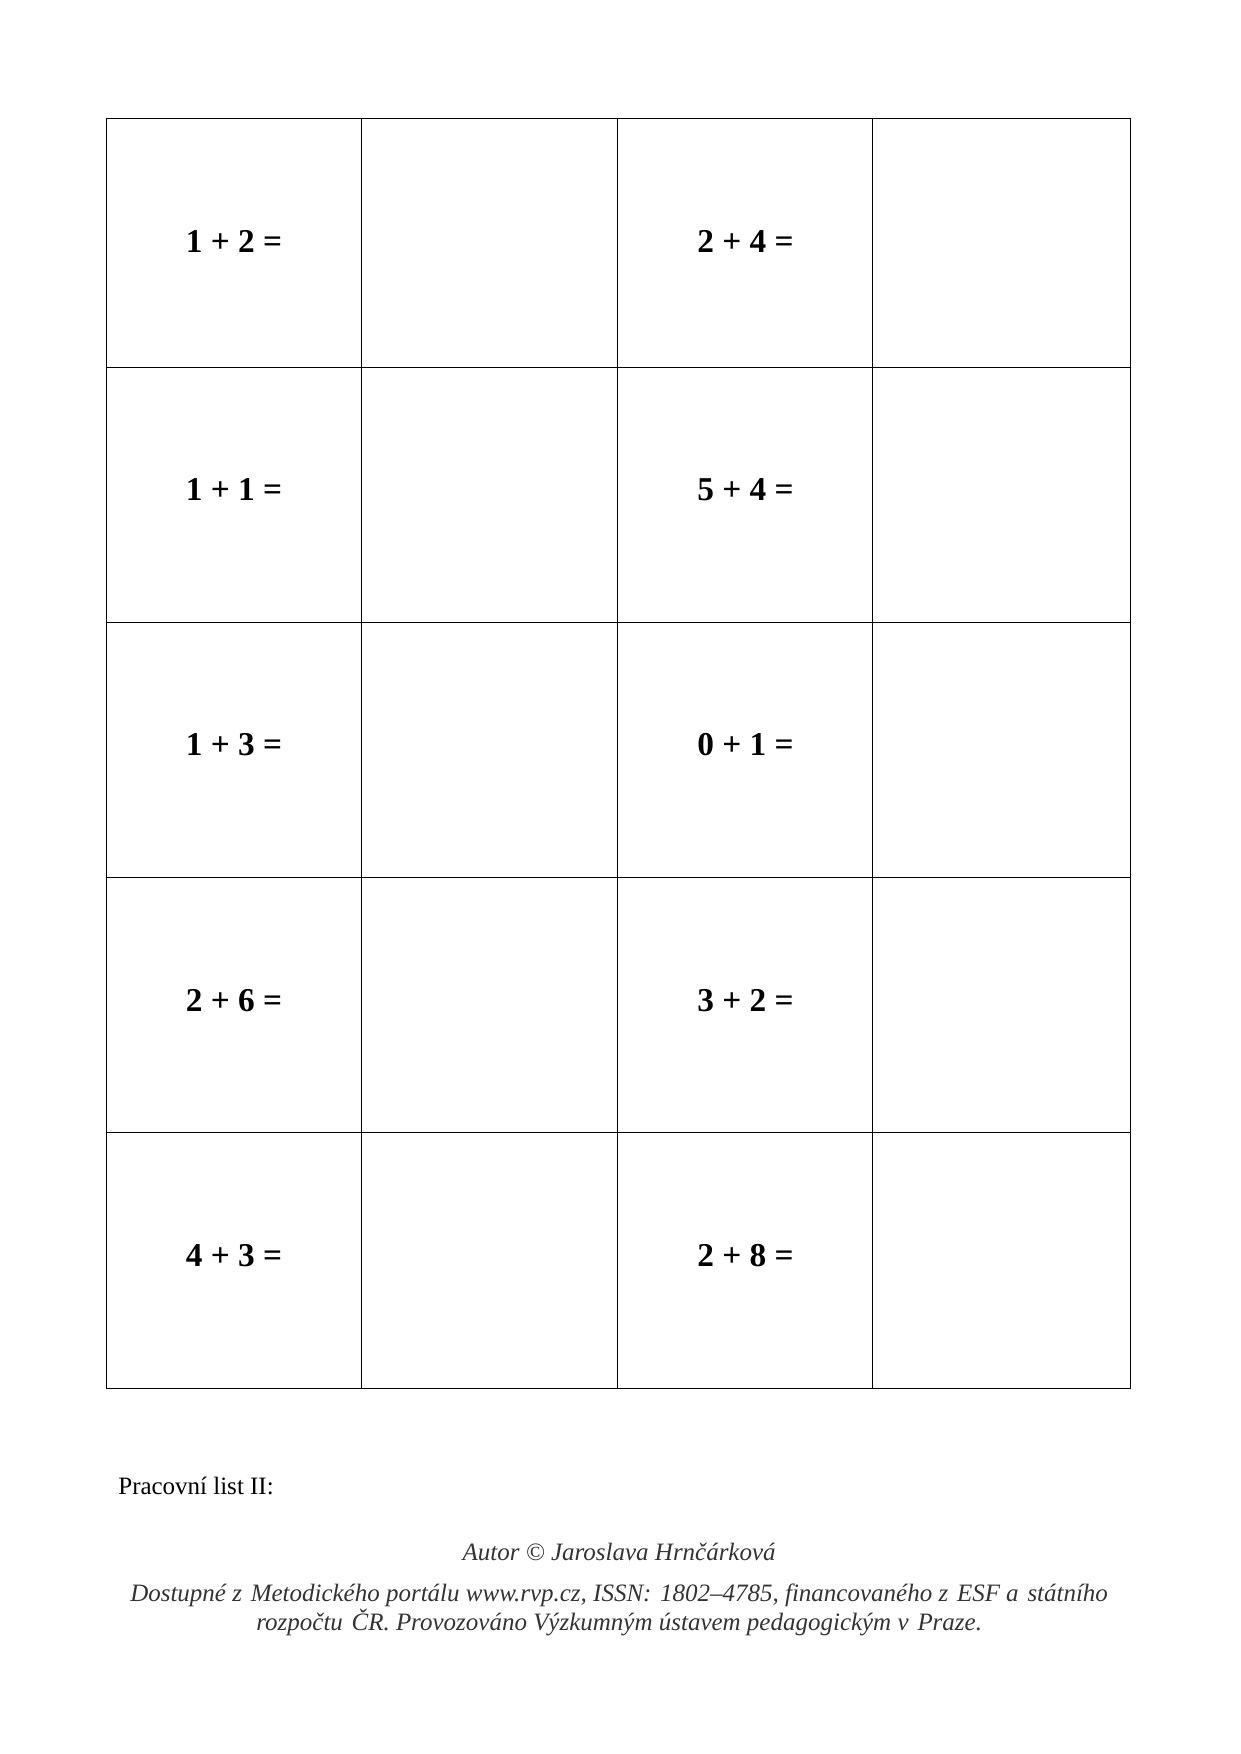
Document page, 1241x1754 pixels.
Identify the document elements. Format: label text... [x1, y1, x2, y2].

table_cell 0 + 1 = [618, 623, 872, 877]
table_cell [873, 368, 1130, 622]
table_cell 5 + 4 = [618, 368, 872, 622]
table_header 1 + 2 = [107, 119, 361, 367]
table_cell 1 + 1 = [107, 368, 361, 622]
table_cell [873, 878, 1130, 1132]
table_header [362, 119, 617, 367]
table_cell 3 + 2 = [618, 878, 872, 1132]
table_cell [873, 1133, 1130, 1387]
table_cell [873, 623, 1130, 877]
table_cell [362, 878, 617, 1132]
table_cell 1 + 3 = [107, 623, 361, 877]
table_cell [362, 623, 617, 877]
table_cell 2 + 8 = [618, 1133, 872, 1387]
table_cell 4 + 3 = [107, 1133, 361, 1387]
table_header 2 + 4 = [618, 119, 872, 367]
table_header [873, 119, 1130, 367]
table_cell [362, 1133, 617, 1387]
text Pracovní list II: [118, 1471, 1122, 1500]
table_cell 2 + 6 = [107, 878, 361, 1132]
table_cell [362, 368, 617, 622]
